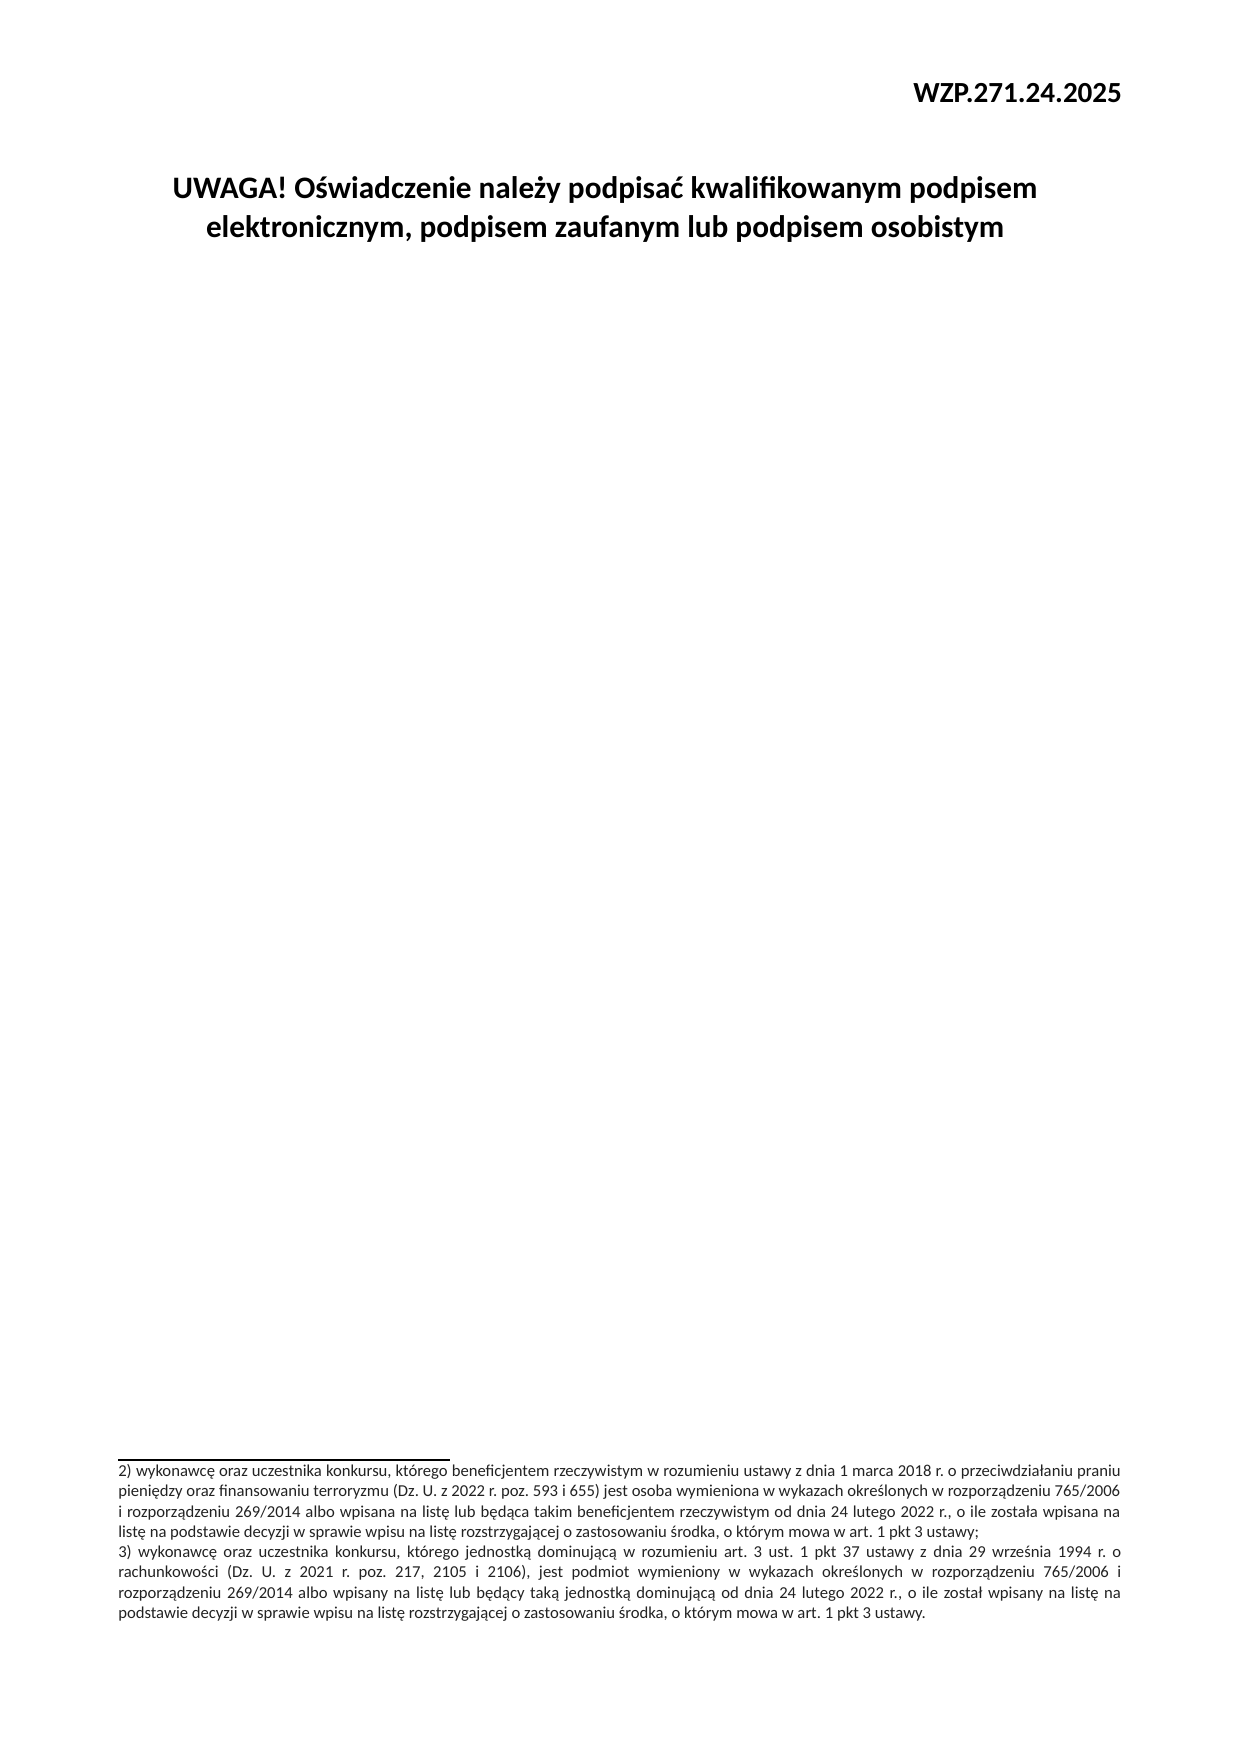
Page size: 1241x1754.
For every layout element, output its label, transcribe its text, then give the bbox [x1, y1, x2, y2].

text 2) wykonawcę oraz uczestnika konkursu, którego beneficjentem rzeczywistym w rozumieniu ustawy z dnia 1 marca 2018 r. o przeciwdziałaniu praniu pieniędzy oraz finansowaniu terroryzmu (Dz. U. z 2022 r. poz. 593 i 655) jest osoba wymieniona w wykazach określonych w rozporządzeniu 765/2006 i rozporządzeniu 269/2014 albo wpisana na listę lub będąca takim beneficjentem rzeczywistym od dnia 24 lutego 2022 r., o ile została wpisana na listę na podstawie decyzji w sprawie wpisu na listę rozstrzygającej o zastosowaniu środka, o którym mowa w art. 1 pkt 3 ustawy; [118, 1460, 1122, 1541]
text UWAGA! Oświadczenie należy podpisać kwalifikowanym podpisem elektronicznym, podpisem zaufanym lub podpisem osobistym [118, 169, 1093, 245]
text 3) wykonawcę oraz uczestnika konkursu, którego jednostką dominującą w rozumieniu art. 3 ust. 1 pkt 37 ustawy z dnia 29 września 1994 r. o rachunkowości (Dz. U. z 2021 r. poz. 217, 2105 i 2106), jest podmiot wymieniony w wykazach określonych w rozporządzeniu 765/2006 i rozporządzeniu 269/2014 albo wpisany na listę lub będący taką jednostką dominującą od dnia 24 lutego 2022 r., o ile został wpisany na listę na podstawie decyzji w sprawie wpisu na listę rozstrzygającej o zastosowaniu środka, o którym mowa w art. 1 pkt 3 ustawy. [118, 1541, 1122, 1623]
